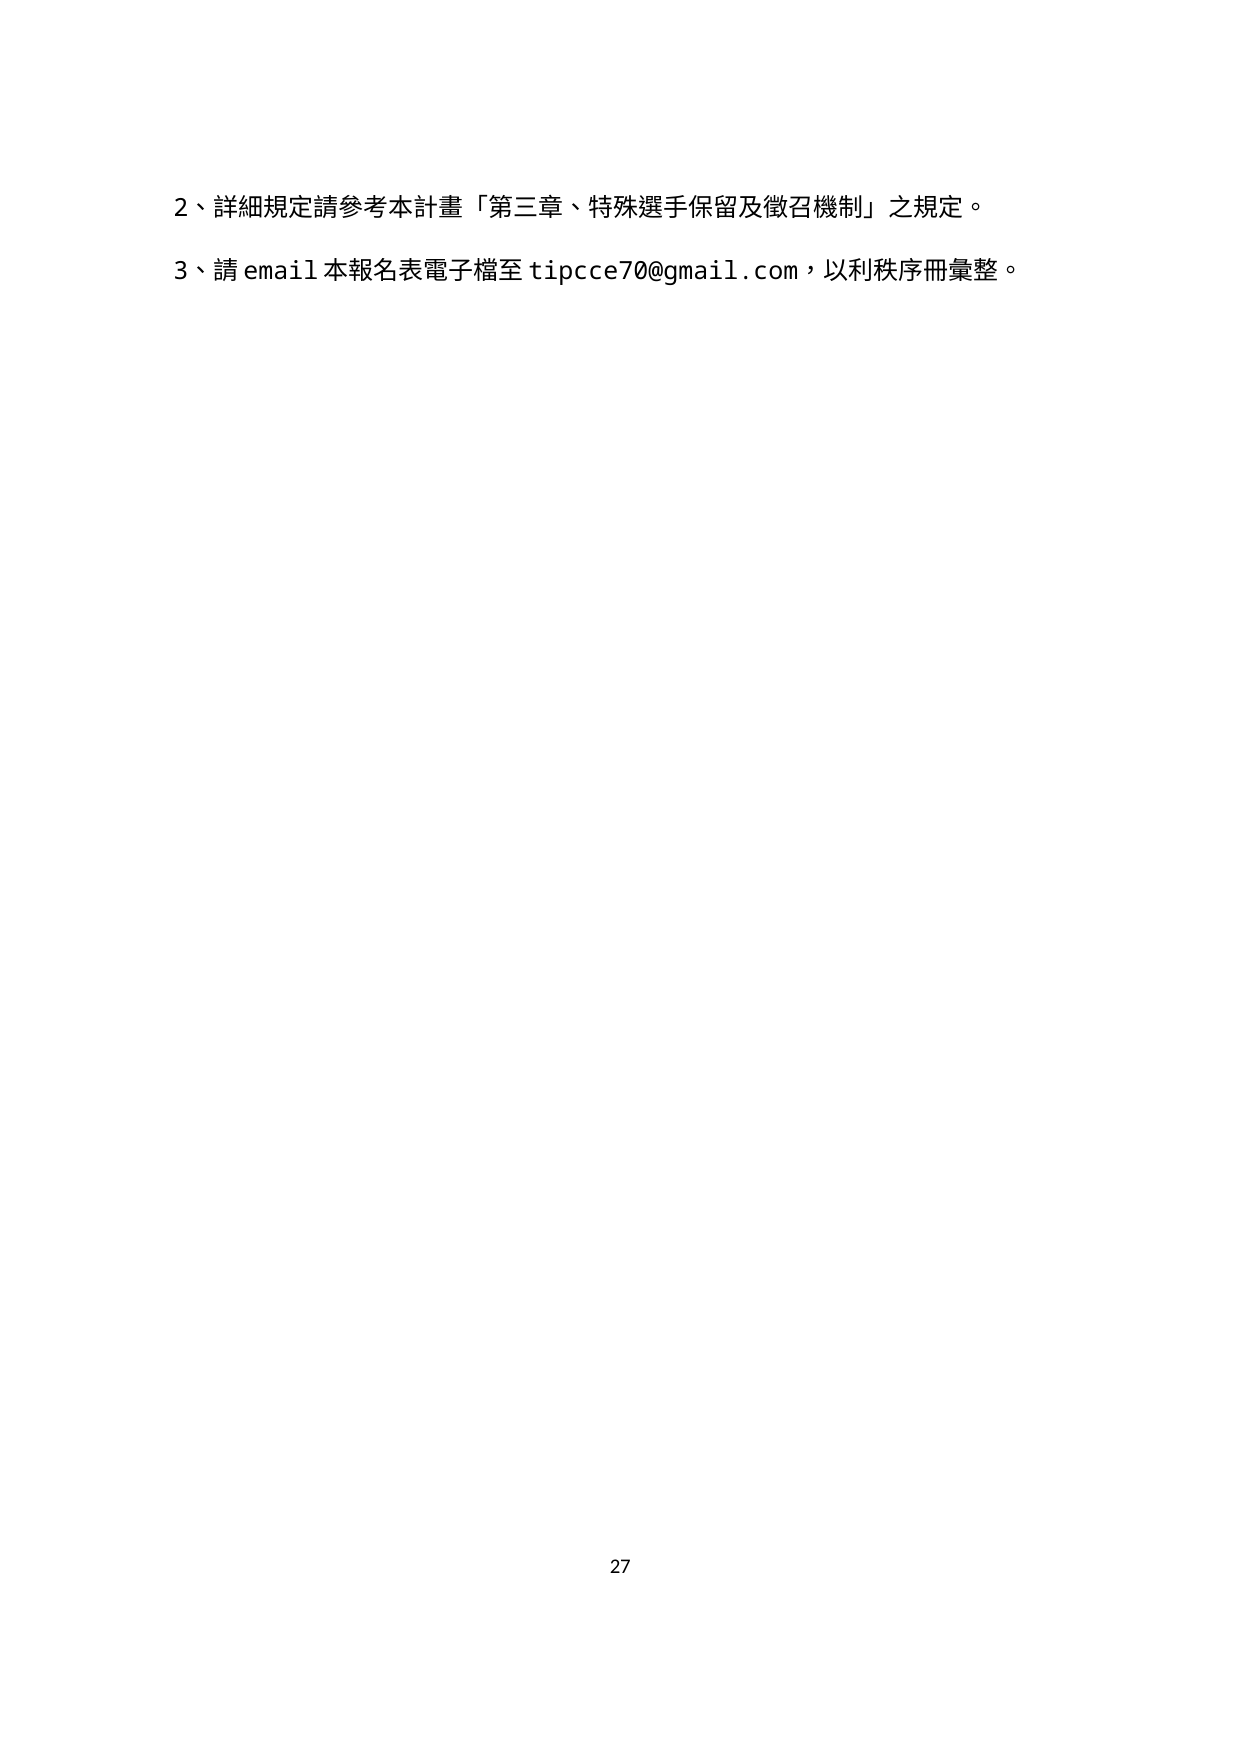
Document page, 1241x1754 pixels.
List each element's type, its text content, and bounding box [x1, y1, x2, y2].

list 詳細規定請參考本計畫「第三章、特殊選手保留及徵召機制」之規定。 [173, 164, 1086, 227]
list 請email本報名表電子檔至tipcce70@gmail.com，以利秩序冊彙整。 [173, 227, 1147, 289]
